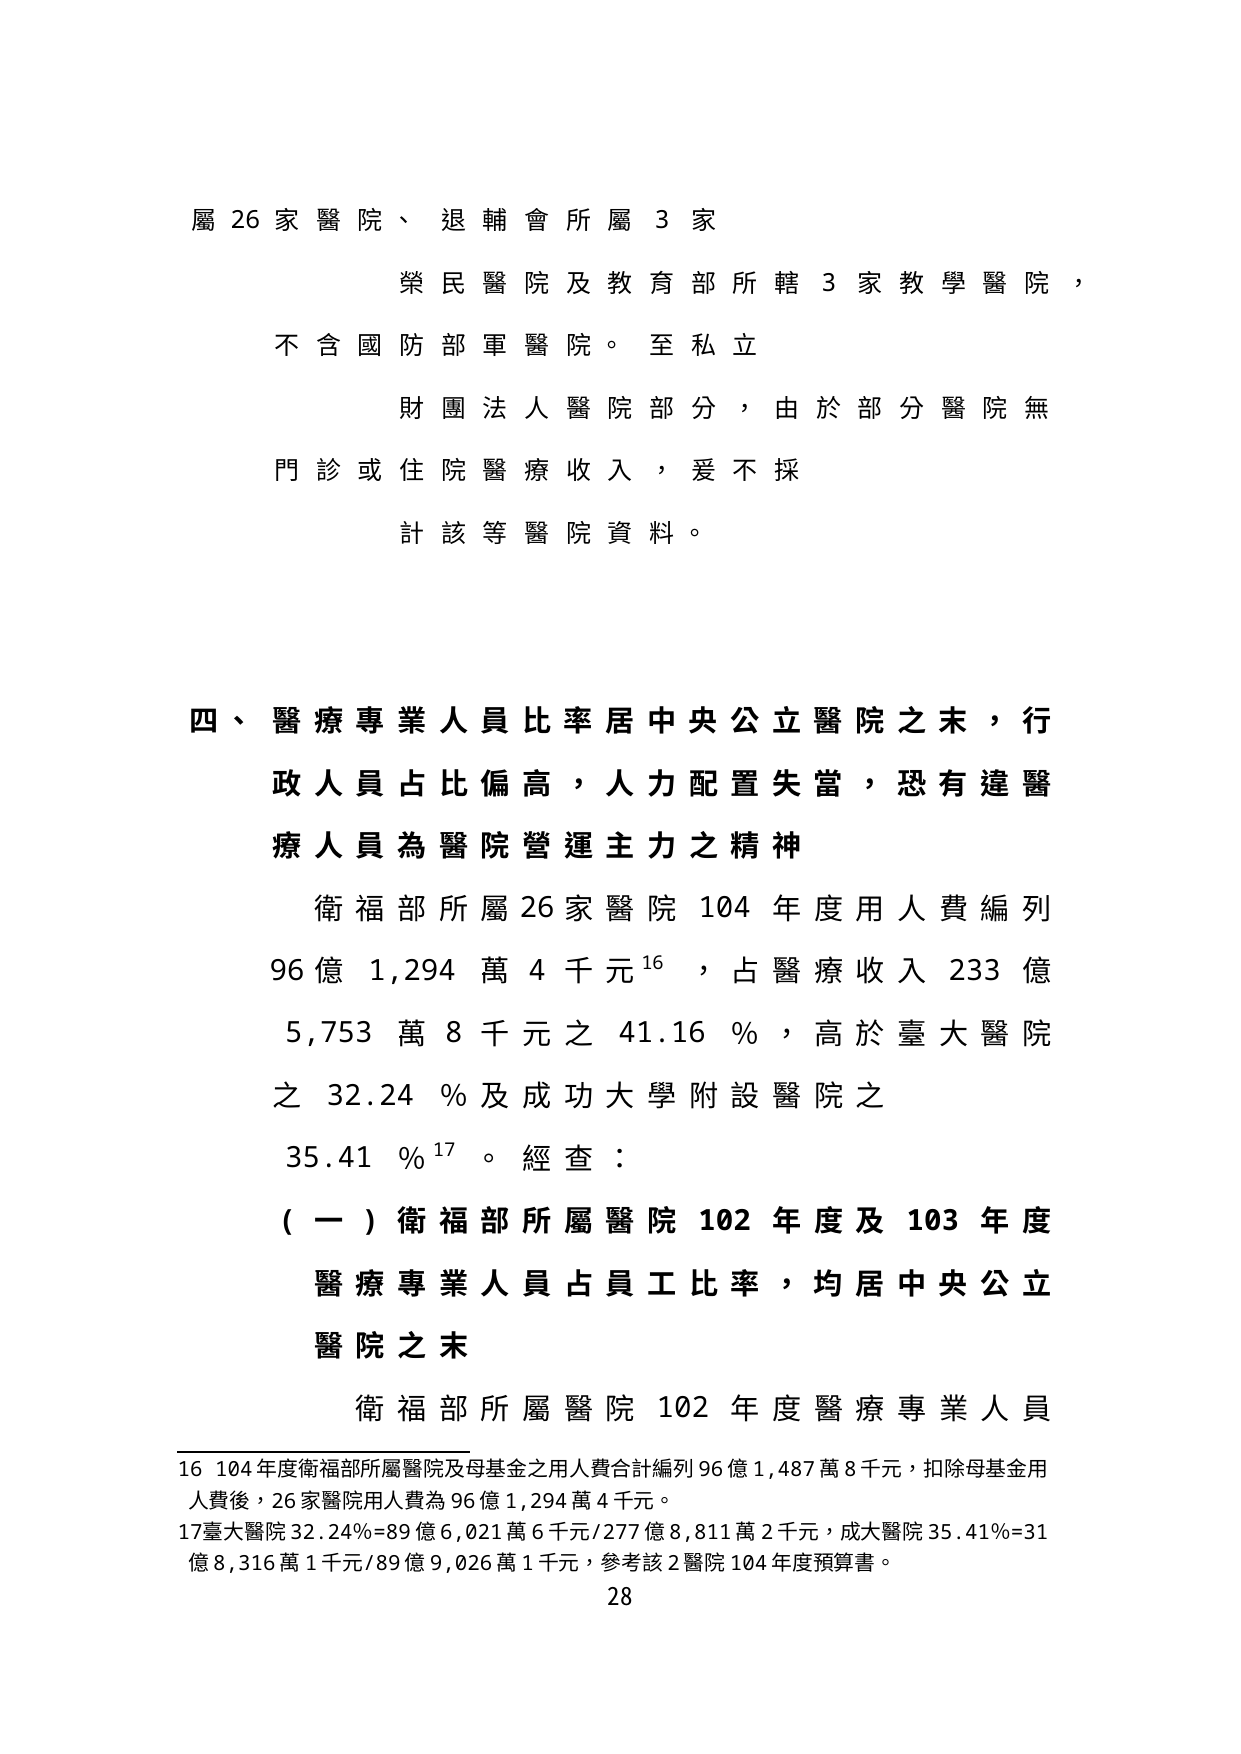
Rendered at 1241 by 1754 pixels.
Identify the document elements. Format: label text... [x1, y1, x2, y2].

text 四、醫療專業人員比率居中央公立醫院之末，行政人員占比偏高，人力配置失當，恐有違醫療人員為醫院營運主力之精神 [183, 677, 1058, 865]
text 屬26家醫院、退輔會所屬3家 [183, 177, 1058, 240]
text 衛福部所屬醫院102年度醫療專業人員 [271, 1365, 1058, 1427]
text 104年度衛福部所屬醫院及母基金之用人費合計編列96億1,487萬8千元，扣除母基金用人費後，26家醫院用人費為96億1,294萬4千元。 [177, 1452, 1063, 1514]
text (一)衛福部所屬醫院102年度及103年度醫療專業人員占員工比率，均居中央公立醫院之末 [242, 1177, 1058, 1365]
text 計該等醫院資料。 [232, 490, 1058, 552]
text 臺大醫院32.24％=89億6,021萬6千元/277億8,811萬2千元，成大醫院35.41％=31億8,316萬1千元/89億9,026萬1千元，參考該2醫院104年度預算書。 [177, 1514, 1063, 1577]
text 衛福部所屬26家醫院104年度用人費編列96億1,294萬4千元，占醫療收入233億5,753萬8千元之41.16％，高於臺大醫院之32.24％及成功大學附設醫院之35.41％。經查： [242, 865, 1058, 1177]
text 財團法人醫院部分，由於部分醫院無門診或住院醫療收入，爰不採 [232, 365, 1058, 490]
text 榮民醫院及教育部所轄3家教學醫院，不含國防部軍醫院。至私立 [232, 240, 1058, 365]
